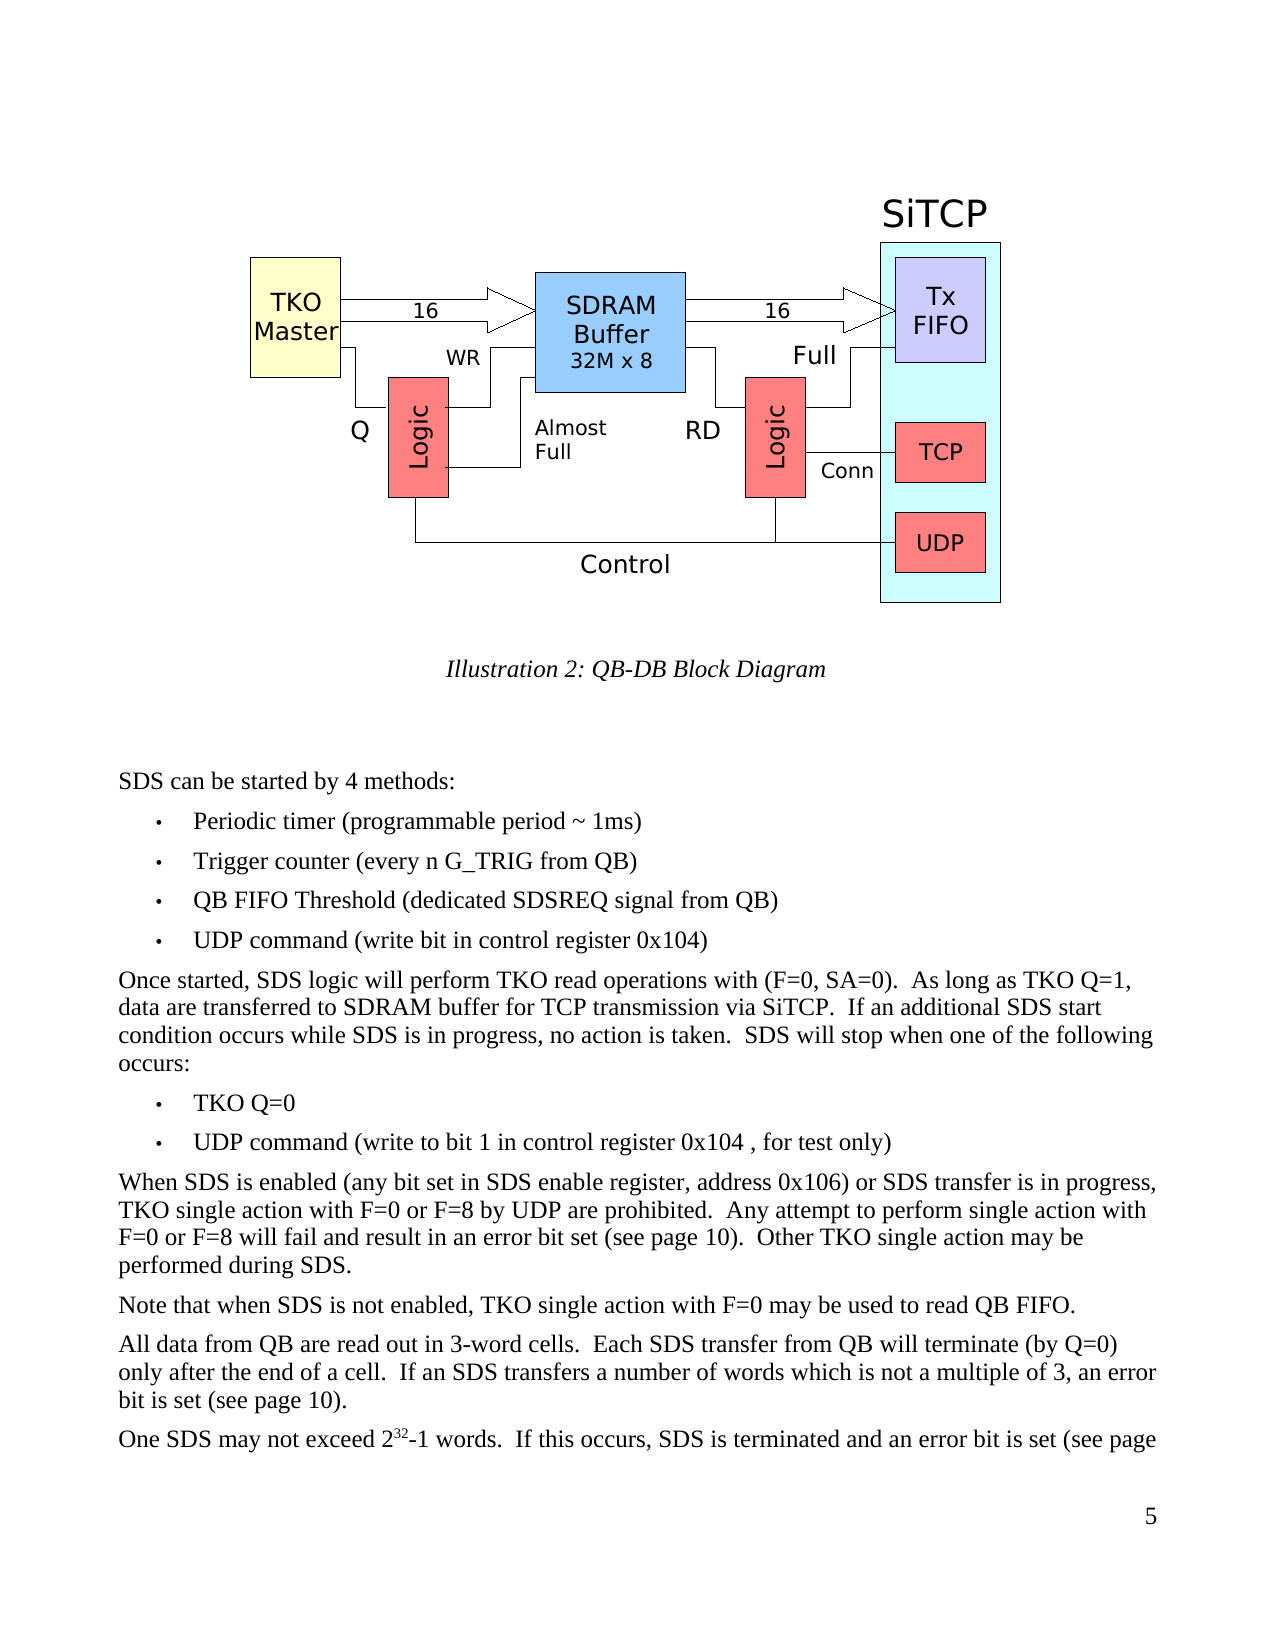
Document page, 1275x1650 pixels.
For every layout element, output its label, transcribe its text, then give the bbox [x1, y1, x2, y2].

list Periodic timer (programmable period ~ 1ms) [156, 807, 1157, 835]
text SDS can be started by 4 methods: [118, 767, 1157, 795]
text Illustration 2: QB-DB Block Diagram [221, 138, 1053, 683]
text Once started, SDS logic will perform TKO read operations with (F=0, SA=0). As long as TKO Q=1, data are transferred to SDRAM buffer for TCP transmission via SiTCP. If an additional SDS start condition occurs while SDS is in progress, no action is taken. SDS will stop when one of the following occurs: [118, 966, 1157, 1077]
list Trigger counter (every n G_TRIG from QB) [156, 847, 1157, 874]
text One SDS may not exceed 232-1 words. If this occurs, SDS is terminated and an error bit is set (see page 12). [118, 1426, 1157, 1453]
text When SDS is enabled (any bit set in SDS enable register, address 0x106) or SDS transfer is in progress, TKO single action with F=0 or F=8 by UDP are prohibited. Any attempt to perform single action with F=0 or F=8 will fail and result in an error bit set (see page 12). Other TKO single action may be performed during SDS. [118, 1168, 1157, 1279]
text All data from QB are read out in 3-word cells. Each SDS transfer from QB will terminate (by Q=0) only after the end of a cell. If an SDS transfers a number of words which is not a multiple of 3, an error bit is set (see page 12). [118, 1331, 1157, 1414]
list UDP command (write bit in control register 0x104) [156, 926, 1157, 954]
list TKO Q=0 [156, 1089, 1157, 1116]
list QB FIFO Threshold (dedicated SDSREQ signal from QB) [156, 886, 1157, 914]
text Note that when SDS is not enabled, TKO single action with F=0 may be used to read QB FIFO. [118, 1291, 1157, 1318]
list UDP command (write to bit 1 in control register 0x104 , for test only) [156, 1128, 1157, 1156]
